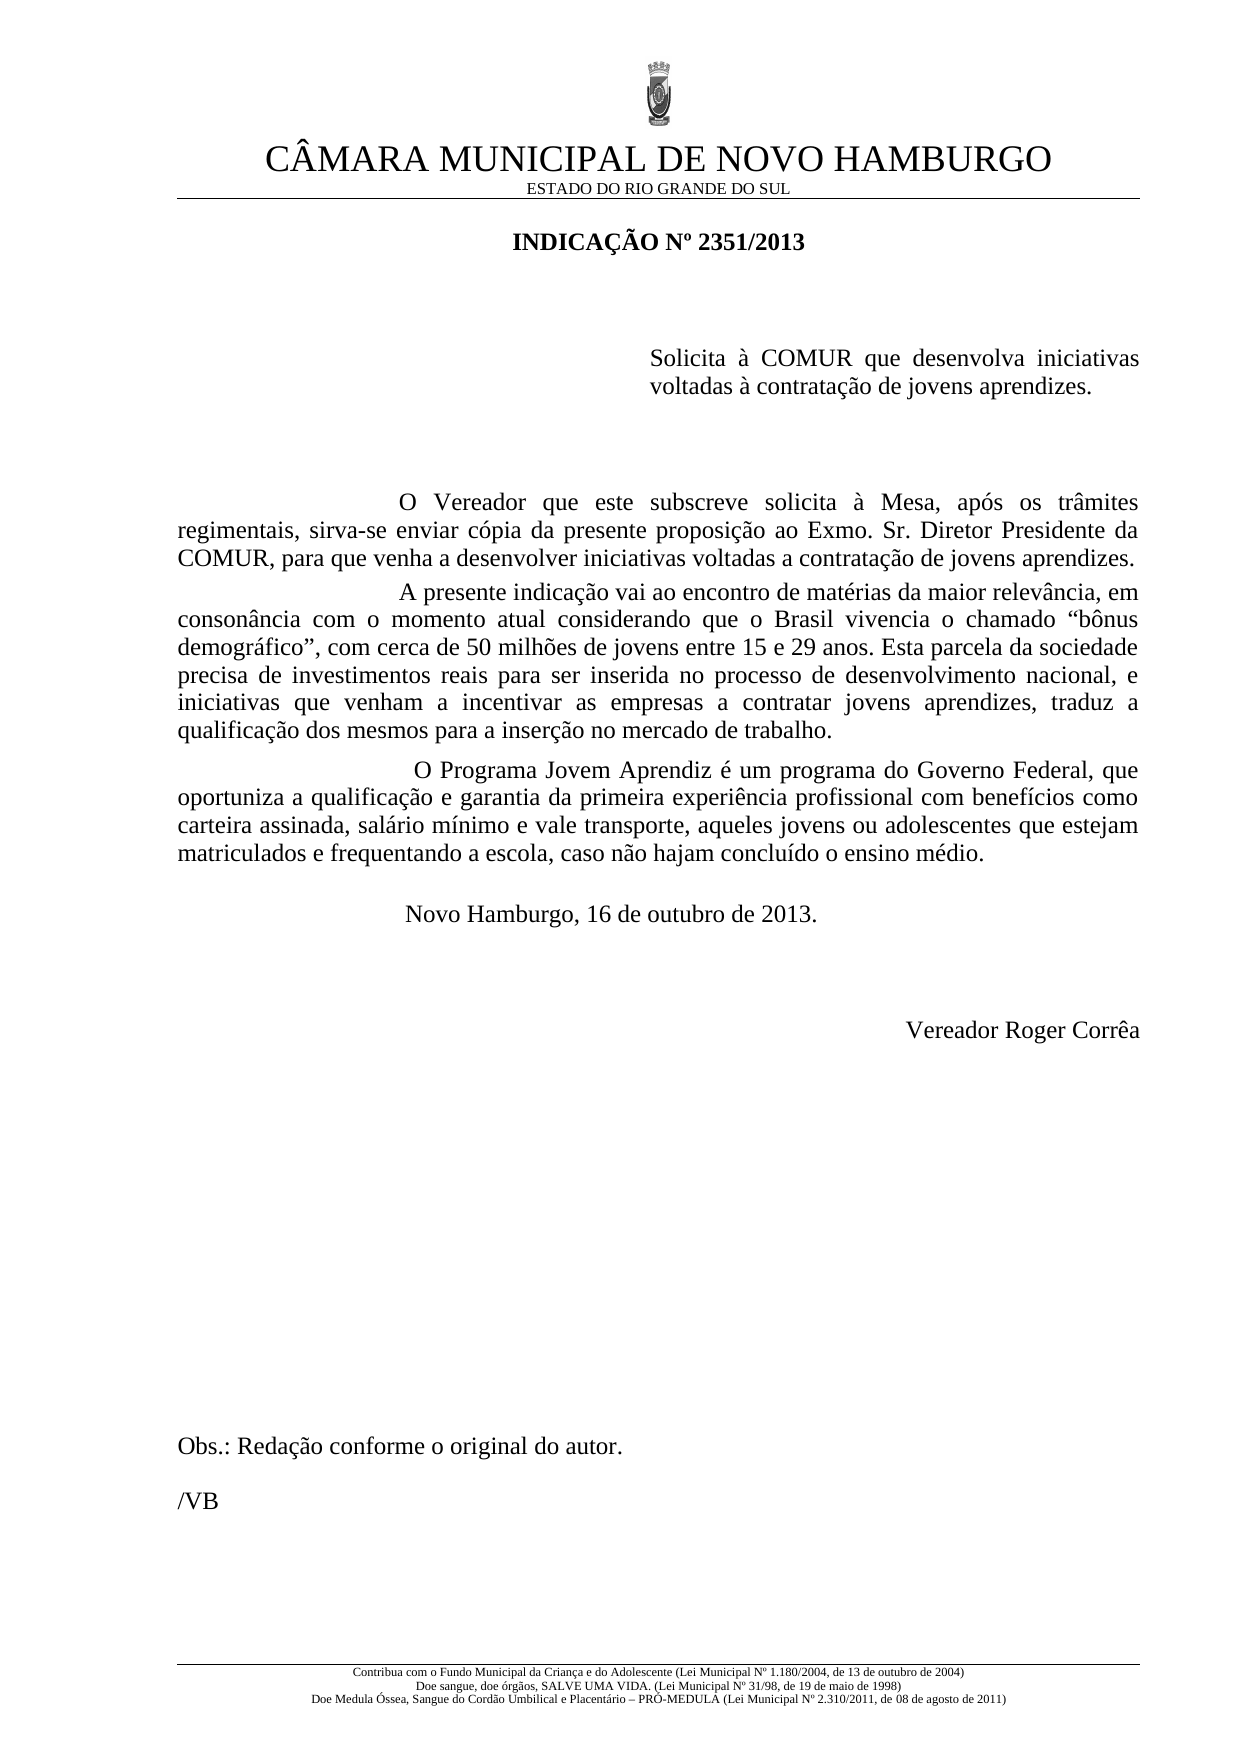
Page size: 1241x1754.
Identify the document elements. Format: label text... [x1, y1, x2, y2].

text Obs.: Redação conforme o original do autor. [177, 1432, 1140, 1460]
text Vereador Roger Corrêa [177, 1016, 1140, 1044]
text INDICAÇÃO Nº 2351/2013 [177, 228, 1140, 256]
text /VB [177, 1487, 1140, 1515]
text O Programa Jovem Aprendiz é um programa do Governo Federal, que oportuniza a qualificação e garantia da primeira experiência profissional com benefícios como carteira assinada, salário mínimo e vale transporte, aqueles jovens ou adolescentes que estejam matriculados e frequentando a escola, caso não hajam concluído o ensino médio. [177, 756, 1140, 867]
text A presente indicação vai ao encontro de matérias da maior relevância, em consonância com o momento atual considerando que o Brasil vivencia o chamado “bônus demográfico”, com cerca de 50 milhões de jovens entre 15 e 29 anos. Esta parcela da sociedade precisa de investimentos reais para ser inserida no processo de desenvolvimento nacional, e iniciativas que venham a incentivar as empresas a contratar jovens aprendizes, traduz a qualificação dos mesmos para a inserção no mercado de trabalho. [177, 578, 1140, 744]
text Novo Hamburgo, 16 de outubro de 2013. [177, 900, 1140, 928]
text Solicita à COMUR que desenvolva iniciativas voltadas à contratação de jovens aprendizes. [649, 344, 1140, 400]
text O Vereador que este subscreve solicita à Mesa, após os trâmites regimentais, sirva-se enviar cópia da presente proposição ao Exmo. Sr. Diretor Presidente da COMUR, para que venha a desenvolver iniciativas voltadas a contratação de jovens aprendizes. [177, 488, 1140, 572]
